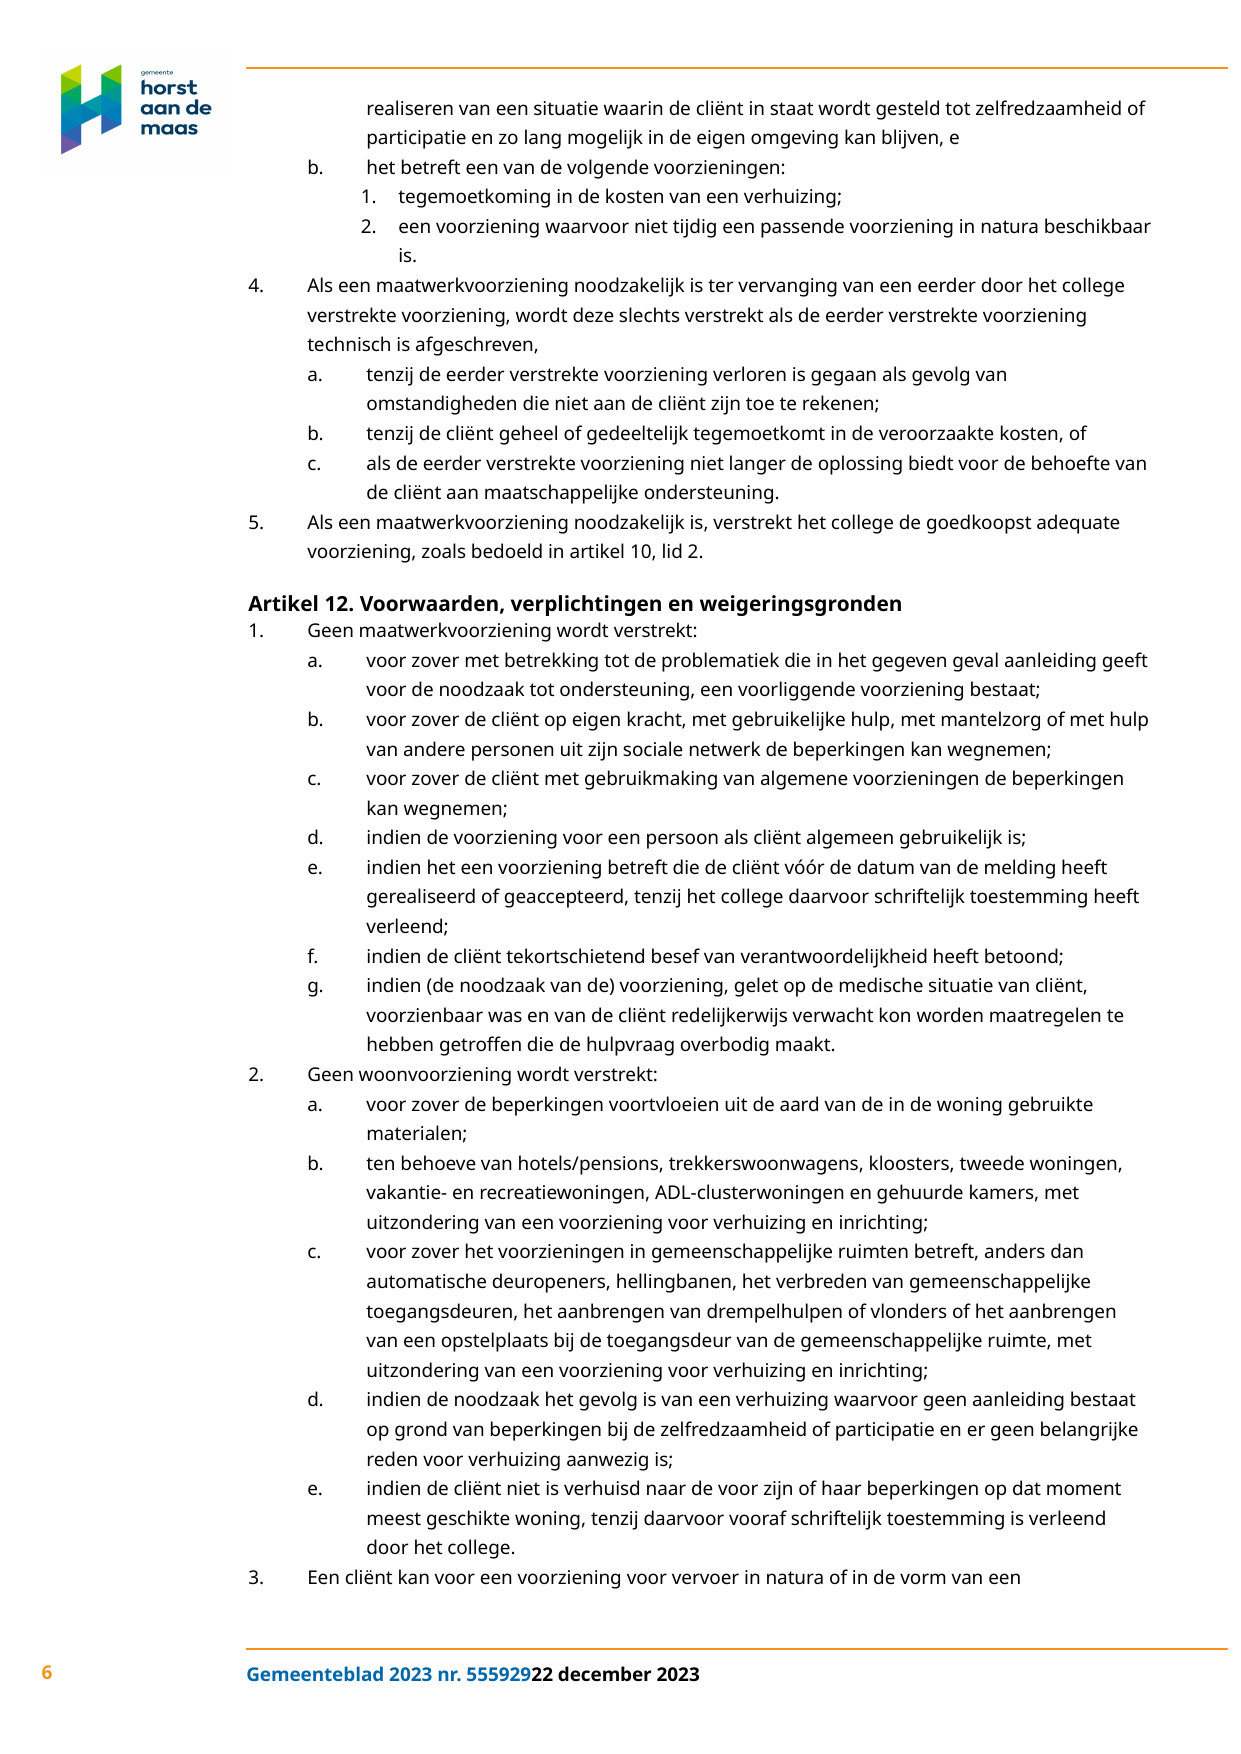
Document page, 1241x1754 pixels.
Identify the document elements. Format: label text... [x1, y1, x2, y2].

list voor zover met betrekking tot de problematiek die in het gegeven geval aanleiding geeft voor de noodzaak tot ondersteuning, een voorliggende voorziening bestaat; [307, 647, 1152, 702]
picture [41, 47, 231, 172]
list voor zover de cliënt op eigen kracht, met gebruikelijke hulp, met mantelzorg of met hulp van andere personen uit zijn sociale netwerk de beperkingen kan wegnemen; [307, 706, 1152, 761]
list voor zover de cliënt met gebruikmaking van algemene voorzieningen de beperkingen kan wegnemen; [307, 765, 1152, 821]
list Als een maatwerkvoorziening noodzakelijk is ter vervanging van een eerder door het college verstrekte voorziening, wordt deze slechts verstrekt als de eerder verstrekte voorziening technisch is afgeschreven, [248, 272, 1152, 357]
list tenzij de eerder verstrekte voorziening verloren is gegaan als gevolg van omstandigheden die niet aan de cliënt zijn toe te rekenen; [307, 361, 1152, 416]
list als de eerder verstrekte voorziening niet langer de oplossing biedt voor de behoefte van de cliënt aan maatschappelijke ondersteuning. [307, 450, 1152, 505]
list indien de cliënt tekortschietend besef van verantwoordelijkheid heeft betoond; [307, 943, 1152, 968]
list Als een maatwerkvoorziening noodzakelijk is, verstrekt het college de goedkoopst adequate voorziening, zoals bedoeld in artikel 10, lid 2. [248, 509, 1152, 564]
list indien de voorziening voor een persoon als cliënt algemeen gebruikelijk is; [307, 824, 1152, 850]
list indien (de noodzaak van de) voorziening, gelet op de medische situatie van cliënt, voorzienbaar was en van de cliënt redelijkerwijs verwacht kon worden maatregelen te hebben getroffen die de hulpvraag overbodig maakt. [307, 972, 1152, 1057]
list Een cliënt kan voor een voorziening voor vervoer in natura of in de vorm van een [248, 1564, 1152, 1590]
list indien de noodzaak het gevolg is van een verhuizing waarvoor geen aanleiding bestaat op grond van beperkingen bij de zelfredzaamheid of participatie en er geen belangrijke reden voor verhuizing aanwezig is; [307, 1387, 1152, 1471]
list voor zover de beperkingen voortvloeien uit de aard van de in de woning gebruikte materialen; [307, 1091, 1152, 1146]
list tegemoetkoming in de kosten van een verhuizing; [361, 183, 1152, 209]
list tenzij de cliënt geheel of gedeeltelijk tegemoetkomt in de veroorzaakte kosten, of [307, 420, 1152, 446]
list ten behoeve van hotels/pensions, trekkerswoonwagens, kloosters, tweede woningen, vakantie- en recreatiewoningen, ADL-clusterwoningen en gehuurde kamers, met uitzondering van een voorziening voor verhuizing en inrichting; [307, 1150, 1152, 1235]
list indien de cliënt niet is verhuisd naar de voor zijn of haar beperkingen op dat moment meest geschikte woning, tenzij daarvoor vooraf schriftelijk toestemming is verleend door het college. [307, 1475, 1152, 1560]
text Artikel 12. Voorwaarden, verplichtingen en weigeringsgronden [248, 589, 1152, 617]
list indien het een voorziening betreft die de cliënt vóór de datum van de melding heeft gerealiseerd of geaccepteerd, tenzij het college daarvoor schriftelijk toestemming heeft verleend; [307, 854, 1152, 939]
list het betreft een van de volgende voorzieningen: [307, 154, 1152, 180]
list Geen maatwerkvoorziening wordt verstrekt: [248, 617, 1152, 643]
list Geen woonvoorziening wordt verstrekt: [248, 1061, 1152, 1087]
list een voorziening waarvoor niet tijdig een passende voorziening in natura beschikbaar is. [361, 213, 1152, 268]
list voor zover het voorzieningen in gemeenschappelijke ruimten betreft, anders dan automatische deuropeners, hellingbanen, het verbreden van gemeenschappelijke toegangsdeuren, het aanbrengen van drempelhulpen of vlonders of het aanbrengen van een opstelplaats bij de toegangsdeur van de gemeenschappelijke ruimte, met uitzondering van een voorziening voor verhuizing en inrichting; [307, 1239, 1152, 1383]
list realiseren van een situatie waarin de cliënt in staat wordt gesteld tot zelfredzaamheid of participatie en zo lang mogelijk in de eigen omgeving kan blijven, e [307, 95, 1152, 150]
